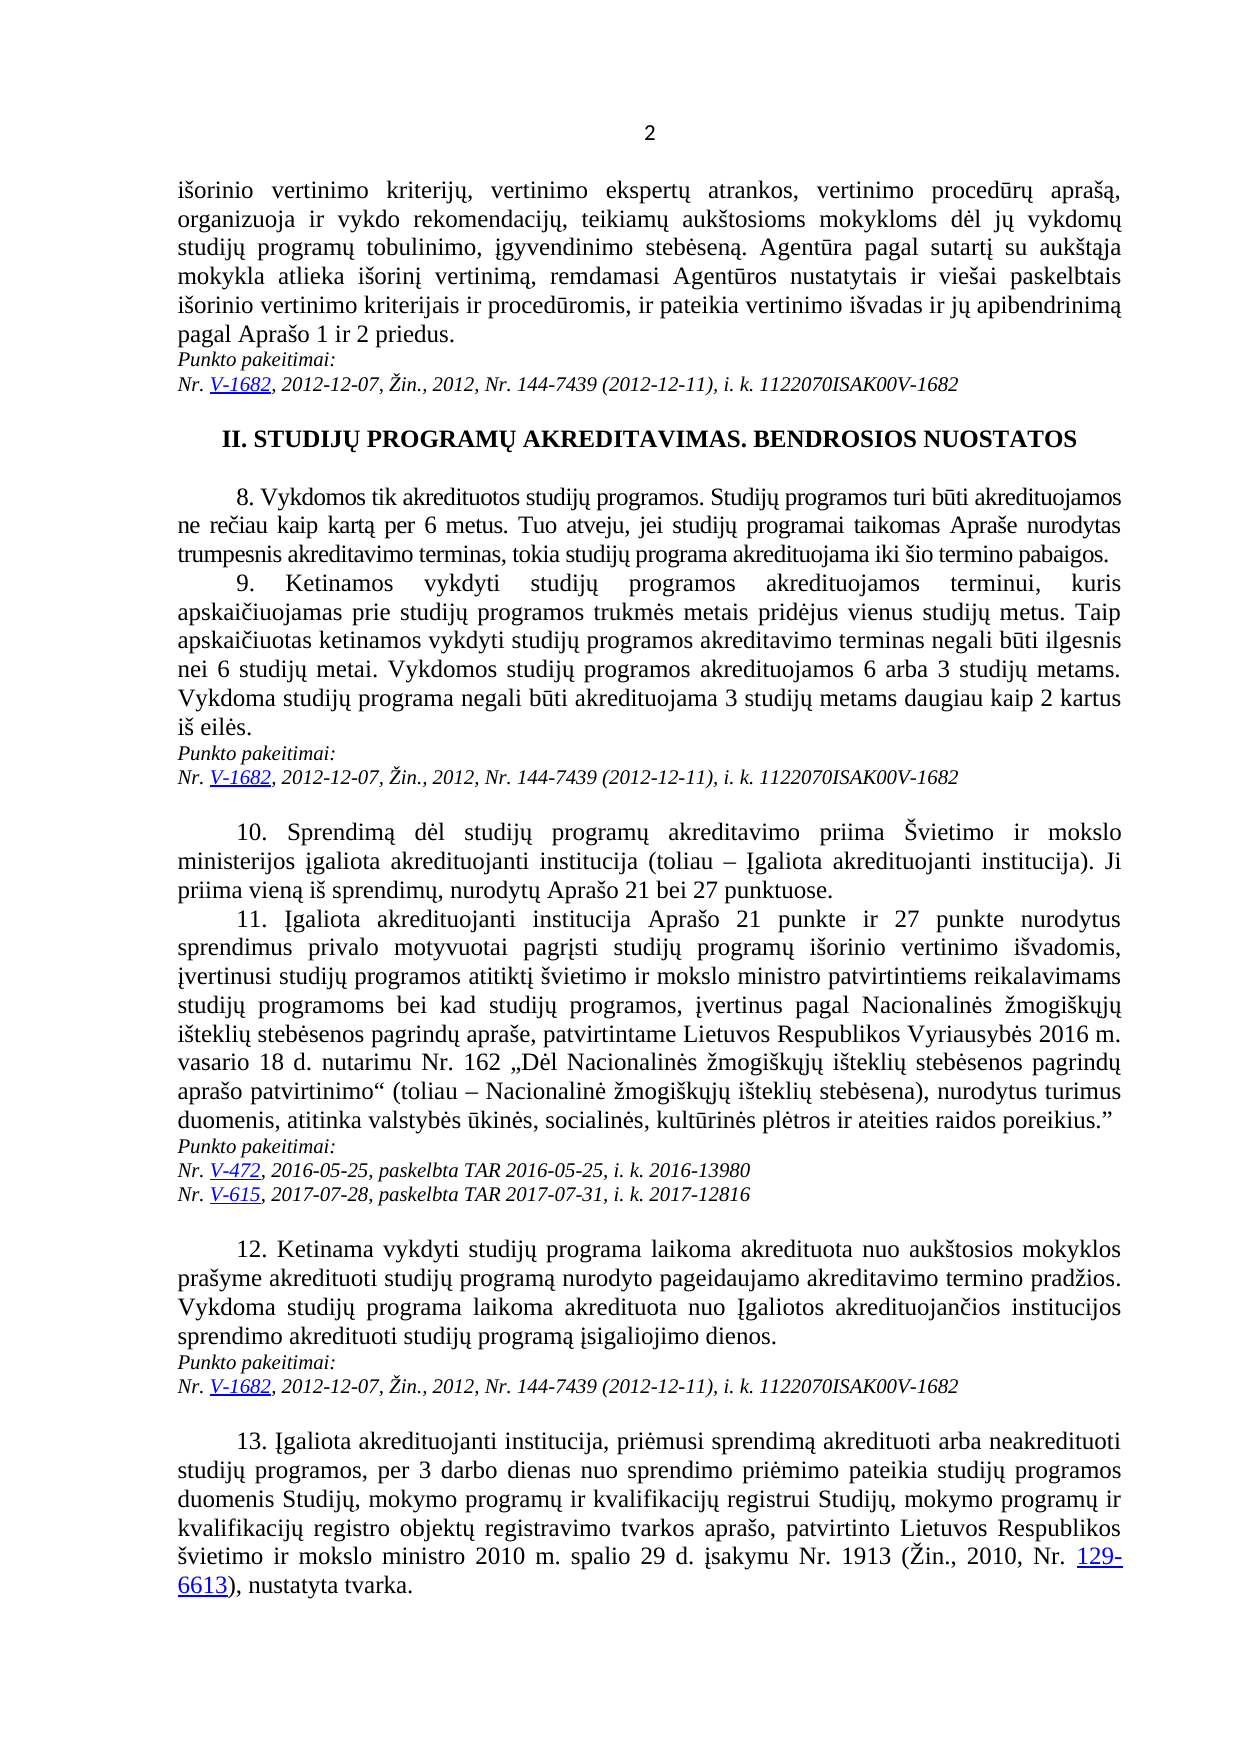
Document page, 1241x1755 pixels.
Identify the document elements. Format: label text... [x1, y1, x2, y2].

text 13. Įgaliota akredituojanti institucija, priėmusi sprendimą akredituoti arba neakredituoti studijų programos, per 3 darbo dienas nuo sprendimo priėmimo pateikia studijų programos duomenis Studijų, mokymo programų ir kvalifikacijų registrui Studijų, mokymo programų ir kvalifikacijų registro objektų registravimo tvarkos aprašo, patvirtinto Lietuvos Respublikos švietimo ir mokslo ministro 2010 m. spalio 29 d. įsakymu Nr. 1913 (Žin., 2010, Nr. 129-6613), nustatyta tvarka. [177, 1426, 1122, 1599]
text Punkto pakeitimai: [177, 741, 1122, 764]
text Nr. V-615, 2017-07-28, paskelbta TAR 2017-07-31, i. k. 2017-12816 [177, 1182, 1122, 1206]
text Nr. V-1682, 2012-12-07, Žin., 2012, Nr. 144-7439 (2012-12-11), i. k. 1122070ISAK00V-1682 [177, 764, 1122, 789]
text II. STUDIJŲ PROGRAMŲ AKREDITAVIMAS. BENDROSIOS NUOSTATOS [177, 424, 1122, 453]
text 10. Sprendimą dėl studijų programų akreditavimo priima Švietimo ir mokslo ministerijos įgaliota akredituojanti institucija (toliau – Įgaliota akredituojanti institucija). Ji priima vieną iš sprendimų, nurodytų Aprašo 21 bei 27 punktuose. [177, 817, 1122, 904]
text 8. Vykdomos tik akredituotos studijų programos. Studijų programos turi būti akredituojamos ne rečiau kaip kartą per 6 metus. Tuo atveju, jei studijų programai taikomas Apraše nurodytas trumpesnis akreditavimo terminas, tokia studijų programa akredituojama iki šio termino pabaigos. [177, 482, 1122, 568]
text Nr. V-1682, 2012-12-07, Žin., 2012, Nr. 144-7439 (2012-12-11), i. k. 1122070ISAK00V-1682 [177, 371, 1122, 396]
text Nr. V-472, 2016-05-25, paskelbta TAR 2016-05-25, i. k. 2016-13980 [177, 1158, 1122, 1182]
text 9. Ketinamos vykdyti studijų programos akredituojamos terminui, kuris apskaičiuojamas prie studijų programos trukmės metais pridėjus vienus studijų metus. Taip apskaičiuotas ketinamos vykdyti studijų programos akreditavimo terminas negali būti ilgesnis nei 6 studijų metai. Vykdomos studijų programos akredituojamos 6 arba 3 studijų metams. Vykdoma studijų programa negali būti akredituojama 3 studijų metams daugiau kaip 2 kartus iš eilės. [177, 568, 1122, 741]
text 11. Įgaliota akredituojanti institucija Aprašo 21 punkte ir 27 punkte nurodytus sprendimus privalo motyvuotai pagrįsti studijų programų išorinio vertinimo išvadomis, įvertinusi studijų programos atitiktį švietimo ir mokslo ministro patvirtintiems reikalavimams studijų programoms bei kad studijų programos, įvertinus pagal Nacionalinės žmogiškųjų išteklių stebėsenos pagrindų apraše, patvirtintame Lietuvos Respublikos Vyriausybės 2016 m. vasario 18 d. nutarimu Nr. 162 „Dėl Nacionalinės žmogiškųjų išteklių stebėsenos pagrindų aprašo patvirtinimo“ (toliau – Nacionalinė žmogiškųjų išteklių stebėsena), nurodytus turimus duomenis, atitinka valstybės ūkinės, socialinės, kultūrinės plėtros ir ateities raidos poreikius.” [177, 904, 1122, 1134]
text Nr. V-1682, 2012-12-07, Žin., 2012, Nr. 144-7439 (2012-12-11), i. k. 1122070ISAK00V-1682 [177, 1374, 1122, 1398]
text Punkto pakeitimai: [177, 1349, 1122, 1374]
text Punkto pakeitimai: [177, 347, 1122, 371]
text išorinio vertinimo kriterijų, vertinimo ekspertų atrankos, vertinimo procedūrų aprašą, organizuoja ir vykdo rekomendacijų, teikiamų aukštosioms mokykloms dėl jų vykdomų studijų programų tobulinimo, įgyvendinimo stebėseną. Agentūra pagal sutartį su aukštąja mokykla atlieka išorinį vertinimą, remdamasi Agentūros nustatytais ir viešai paskelbtais išorinio vertinimo kriterijais ir procedūromis, ir pateikia vertinimo išvadas ir jų apibendrinimą pagal Aprašo 1 ir 2 priedus. [177, 175, 1122, 347]
text Punkto pakeitimai: [177, 1134, 1122, 1158]
text 12. Ketinama vykdyti studijų programa laikoma akredituota nuo aukštosios mokyklos prašyme akredituoti studijų programą nurodyto pageidaujamo akreditavimo termino pradžios. Vykdoma studijų programa laikoma akredituota nuo Įgaliotos akredituojančios institucijos sprendimo akredituoti studijų programą įsigaliojimo dienos. [177, 1234, 1122, 1349]
